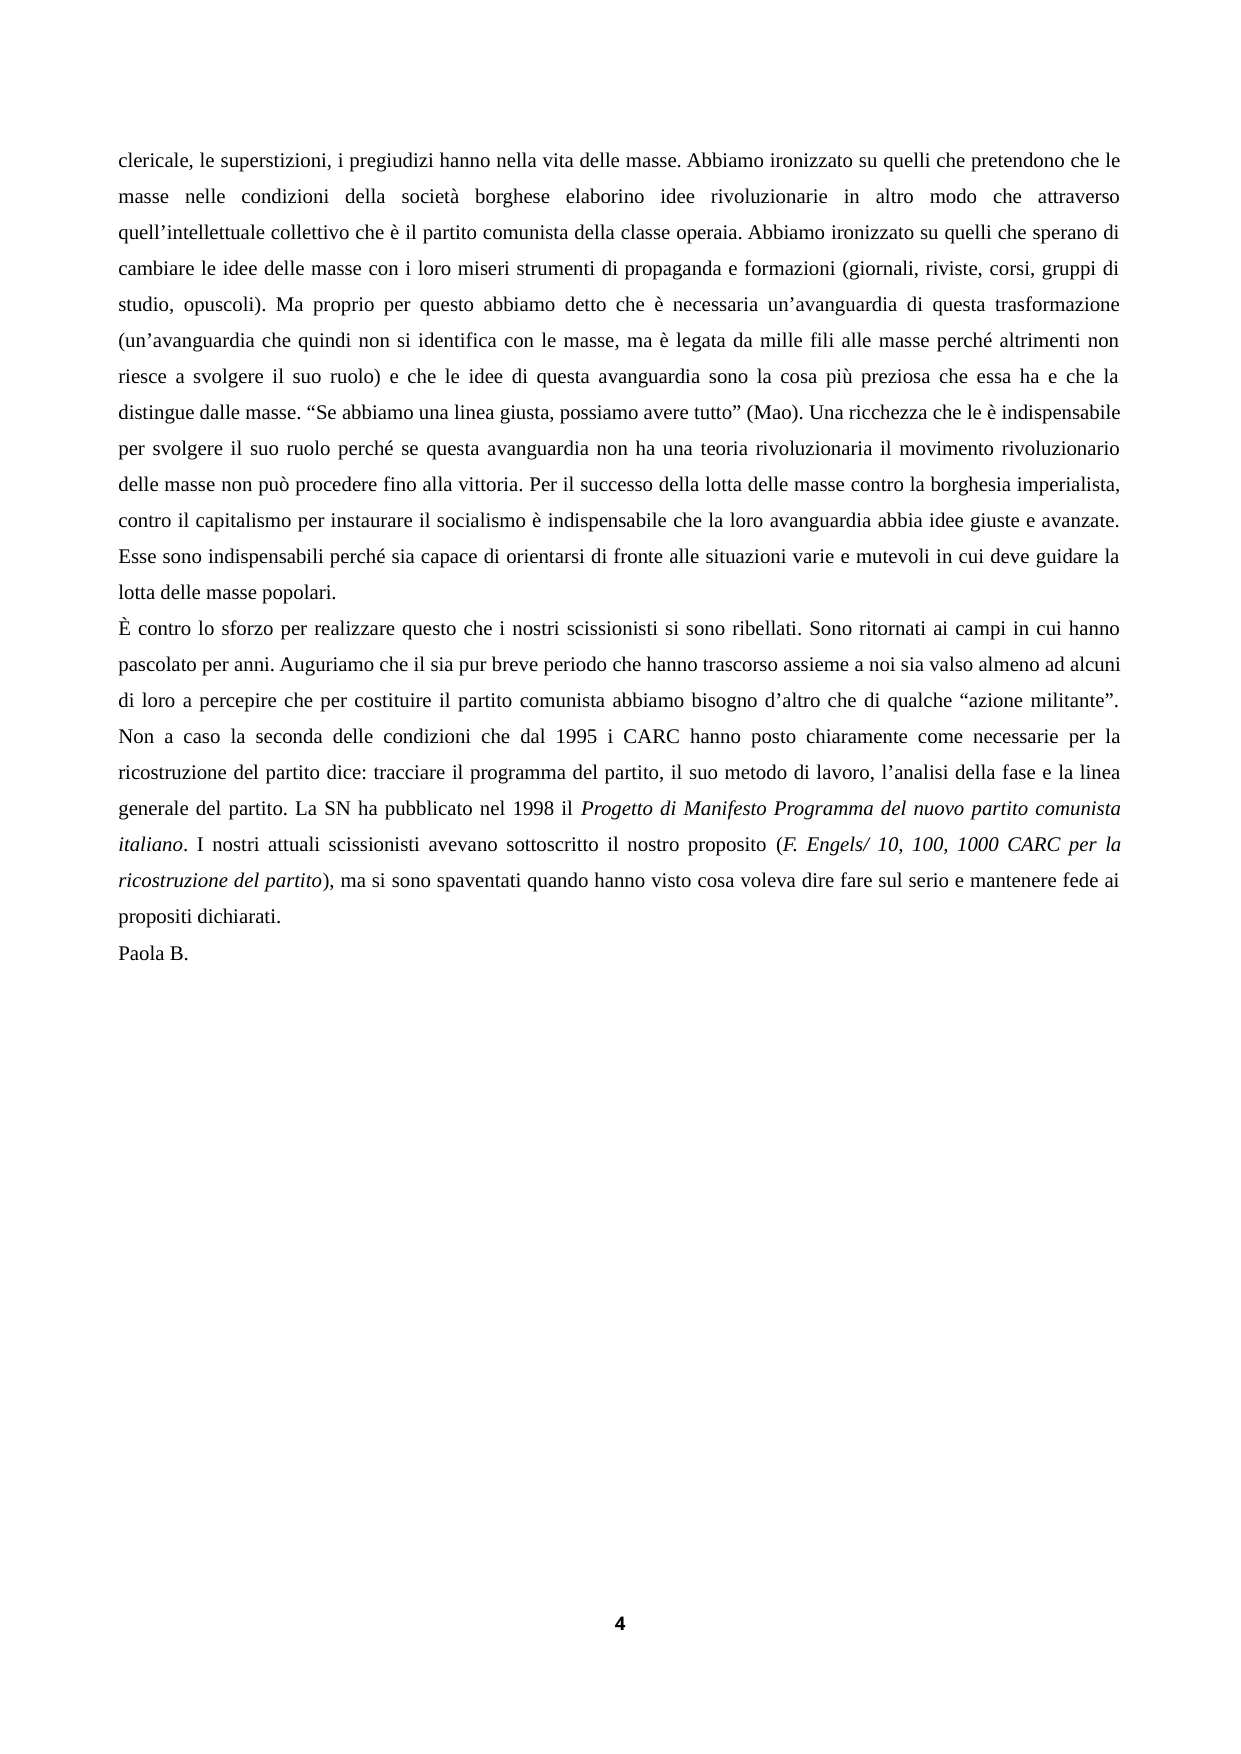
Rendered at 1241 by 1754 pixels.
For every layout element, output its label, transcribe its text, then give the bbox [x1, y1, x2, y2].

text clericale, le superstizioni, i pregiudizi hanno nella vita delle masse. Abbiamo ironizzato su quelli che pretendono che le masse nelle condizioni della società borghese elaborino idee rivoluzionarie in altro modo che attraverso quell’intellettuale collettivo che è il partito comunista della classe operaia. Abbiamo ironizzato su quelli che sperano di cambiare le idee delle masse con i loro miseri strumenti di propaganda e formazioni (giornali, riviste, corsi, gruppi di studio, opuscoli). Ma proprio per questo abbiamo detto che è necessaria un’avanguardia di questa trasformazione (un’avanguardia che quindi non si identifica con le masse, ma è legata da mille fili alle masse perché altrimenti non riesce a svolgere il suo ruolo) e che le idee di questa avanguardia sono la cosa più preziosa che essa ha e che la distingue dalle masse. “Se abbiamo una linea giusta, possiamo avere tutto” (Mao). Una ricchezza che le è indispensabile per svolgere il suo ruolo perché se questa avanguardia non ha una teoria rivoluzionaria il movimento rivoluzionario delle masse non può procedere fino alla vittoria. Per il successo della lotta delle masse contro la borghesia imperialista, contro il capitalismo per instaurare il socialismo è indispensabile che la loro avanguardia abbia idee giuste e avanzate. Esse sono indispensabili perché sia capace di orientarsi di fronte alle situazioni varie e mutevoli in cui deve guidare la lotta delle masse popolari. [118, 148, 1122, 604]
text Paola B. [118, 941, 1122, 964]
text È contro lo sforzo per realizzare questo che i nostri scissionisti si sono ribellati. Sono ritornati ai campi in cui hanno pascolato per anni. Auguriamo che il sia pur breve periodo che hanno trascorso assieme a noi sia valso almeno ad alcuni di loro a percepire che per costituire il partito comunista abbiamo bisogno d’altro che di qualche “azione militante”. Non a caso la seconda delle condizioni che dal 1995 i CARC hanno posto chiaramente come necessarie per la ricostruzione del partito dice: tracciare il programma del partito, il suo metodo di lavoro, l’analisi della fase e la linea generale del partito. La SN ha pubblicato nel 1998 il Progetto di Manifesto Programma del nuovo partito comunista italiano. I nostri attuali scissionisti avevano sottoscritto il nostro proposito (F. Engels/ 10, 100, 1000 CARC per la ricostruzione del partito), ma si sono spaventati quando hanno visto cosa voleva dire fare sul serio e mantenere fede ai propositi dichiarati. [118, 616, 1122, 928]
